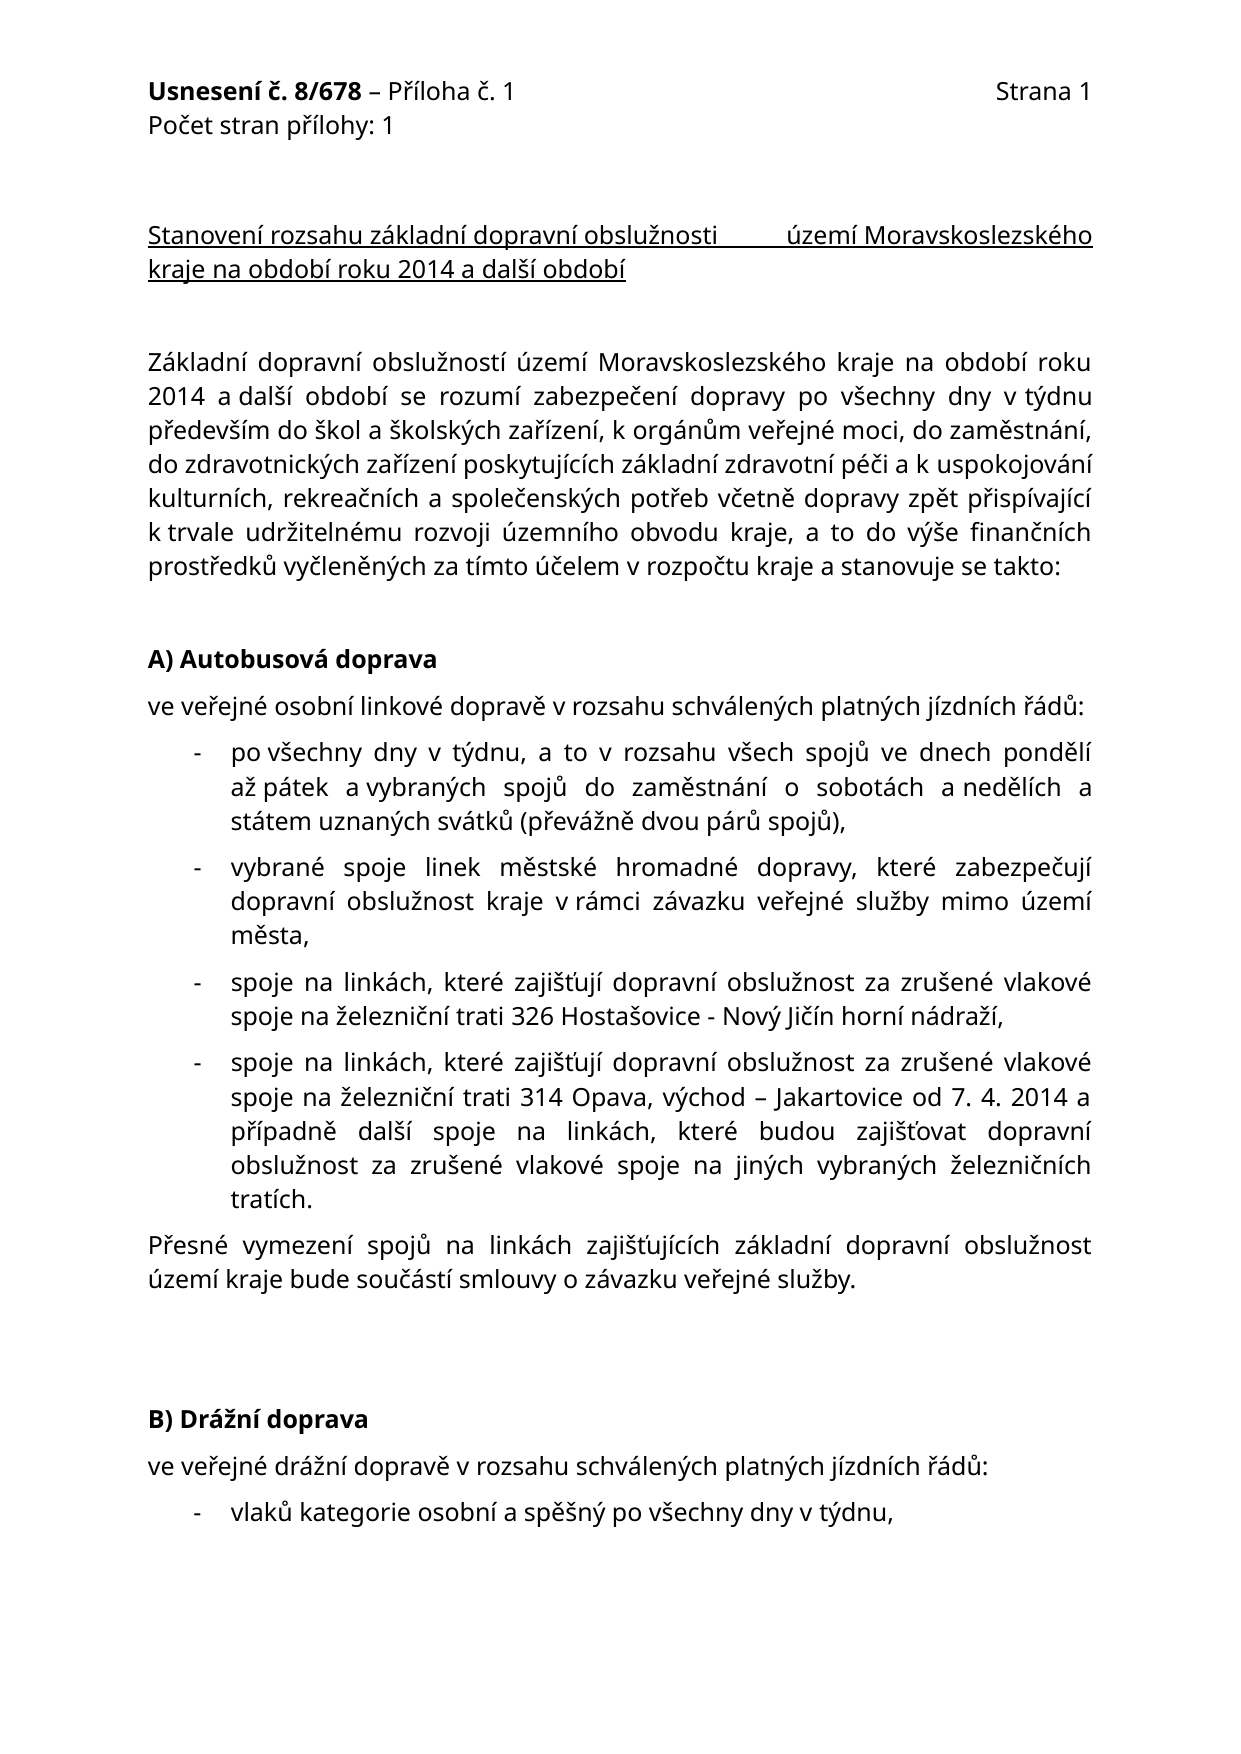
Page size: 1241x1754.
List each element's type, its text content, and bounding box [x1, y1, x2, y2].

text ve veřejné drážní dopravě v rozsahu schválených platných jízdních řádů: [148, 1448, 1092, 1482]
text A) Autobusová doprava [148, 642, 1092, 676]
text kraje na období roku 2014 a další období [148, 248, 1092, 285]
text Stanovení rozsahu základní dopravní obslužnosti území Moravskoslezského [148, 217, 1092, 246]
text ve veřejné osobní linkové dopravě v rozsahu schválených platných jízdních řádů: [148, 688, 1092, 723]
text Základní dopravní obslužností území Moravskoslezského kraje na období roku 2014 a další období se rozumí zabezpečení dopravy po všechny dny v týdnu především do škol a školských zařízení, k orgánům veřejné moci, do zaměstnání, do zdravotnických zařízení poskytujících základní zdravotní péči a k uspokojování kulturních, rekreačních a společenských potřeb včetně dopravy zpět přispívající k trvale udržitelnému rozvoji územního obvodu kraje, a to do výše finančních prostředků vyčleněných za tímto účelem v rozpočtu kraje a stanovuje se takto: [148, 344, 1092, 583]
list spoje na linkách, které zajišťují dopravní obslužnost za zrušené vlakové spoje na železniční trati 314 Opava, východ – Jakartovice od 7. 4. 2014 a případně další spoje na linkách, které budou zajišťovat dopravní obslužnost za zrušené vlakové spoje na jiných vybraných železničních tratích. [193, 1045, 1092, 1215]
list po všechny dny v týdnu, a to v rozsahu všech spojů ve dnech pondělí až pátek a vybraných spojů do zaměstnání o sobotách a nedělích a státem uznaných svátků (převážně dvou párů spojů), [193, 735, 1092, 837]
list vybrané spoje linek městské hromadné dopravy, které zabezpečují dopravní obslužnost kraje v rámci závazku veřejné služby mimo území města, [193, 850, 1092, 952]
list vlaků kategorie osobní a spěšný po všechny dny v týdnu, [193, 1495, 1092, 1529]
list spoje na linkách, které zajišťují dopravní obslužnost za zrušené vlakové spoje na železniční trati 326 Hostašovice - Nový Jičín horní nádraží, [193, 964, 1092, 1033]
subtitle B) Drážní doprava [148, 1402, 1092, 1436]
text Přesné vymezení spojů na linkách zajišťujících základní dopravní obslužnost území kraje bude součástí smlouvy o závazku veřejné služby. [148, 1228, 1092, 1296]
